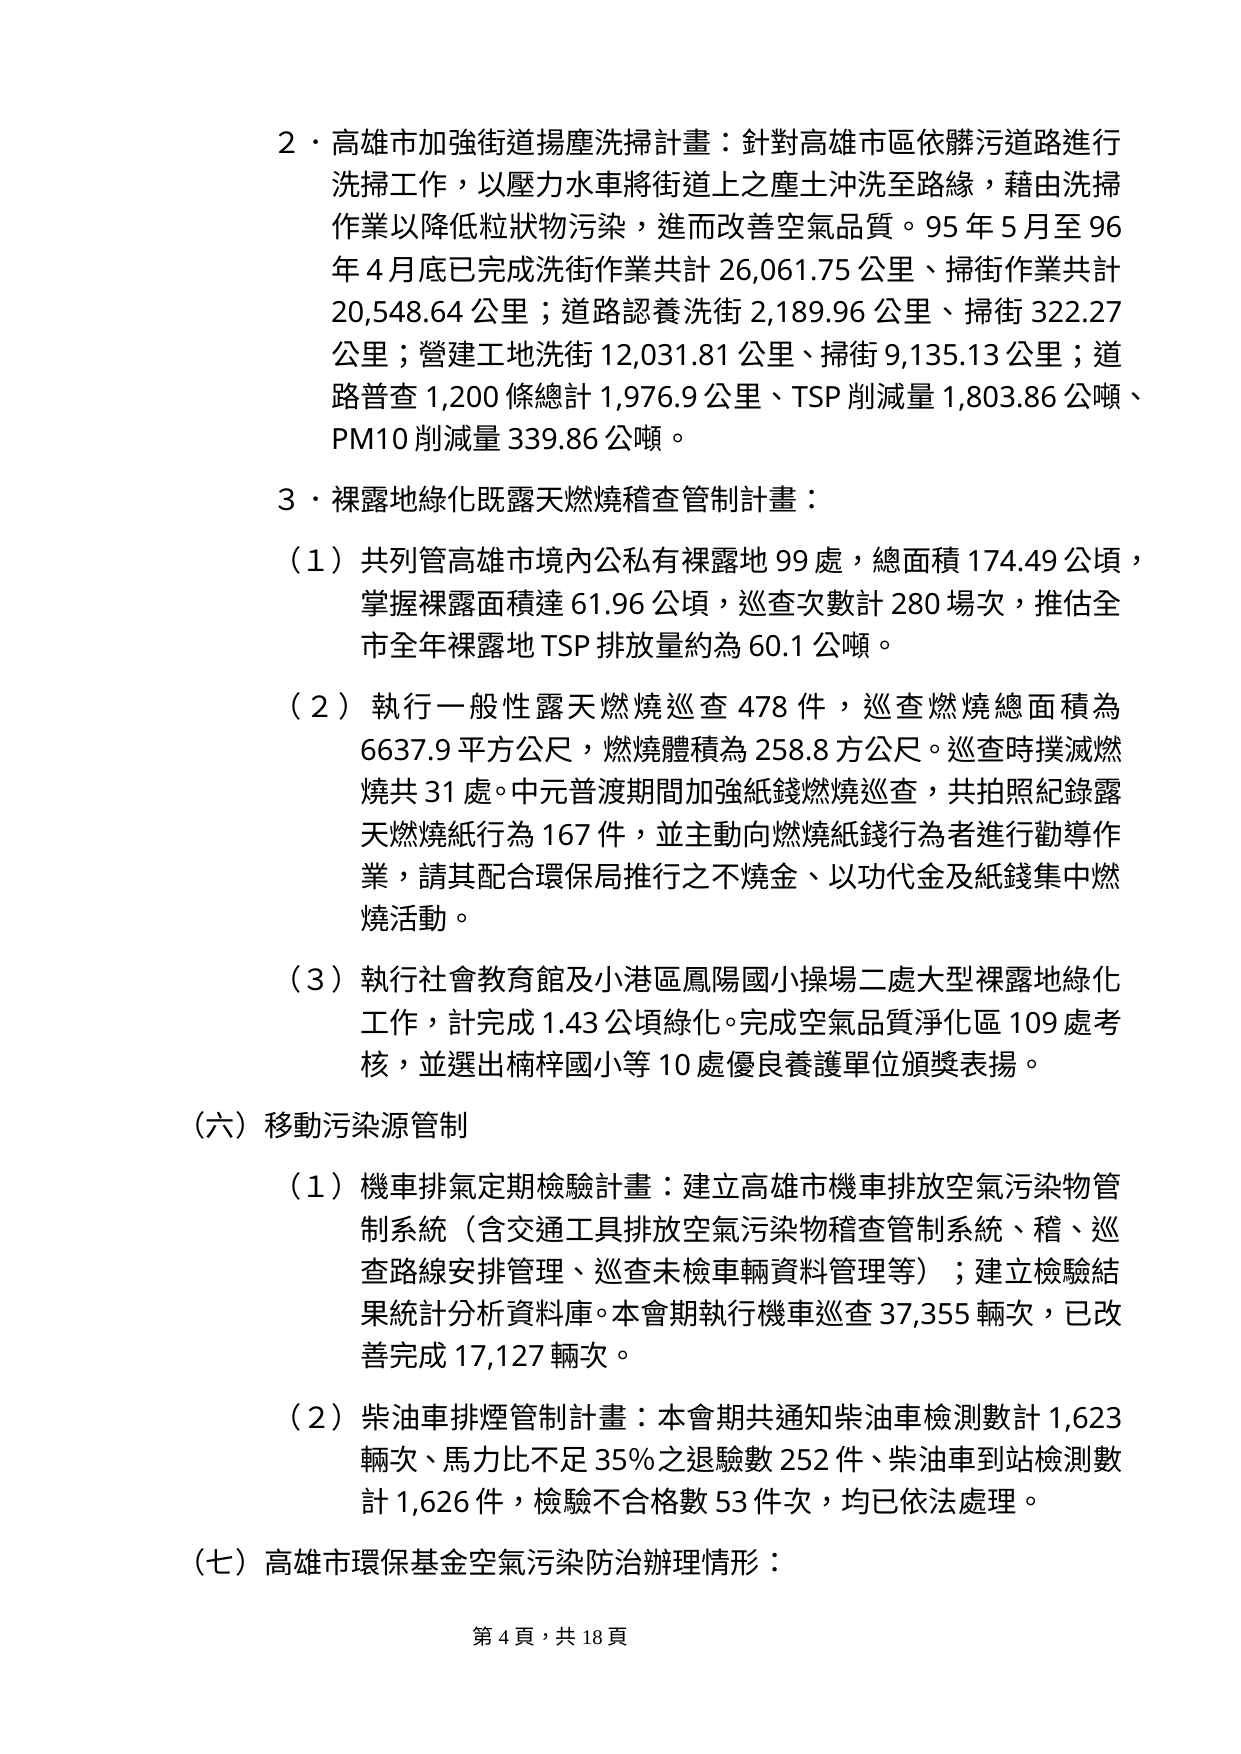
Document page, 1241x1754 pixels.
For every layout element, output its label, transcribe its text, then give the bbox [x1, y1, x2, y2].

text （２）執行一般性露天燃燒巡查478件，巡查燃燒總面積為6637.9平方公尺，燃燒體積為258.8方公尺。巡查時撲滅燃燒共31處。中元普渡期間加強紙錢燃燒巡查，共拍照紀錄露天燃燒紙行為167件，並主動向燃燒紙錢行為者進行勸導作業，請其配合環保局推行之不燒金、以功代金及紙錢集中燃燒活動。 [272, 684, 1122, 938]
text （１）機車排氣定期檢驗計畫：建立高雄市機車排放空氣污染物管制系統（含交通工具排放空氣污染物稽查管制系統、稽、巡查路線安排管理、巡查未檢車輛資料管理等）；建立檢驗結果統計分析資料庫。本會期執行機車巡查37,355輛次，已改善完成17,127輛次。 [272, 1164, 1122, 1375]
text （六）移動污染源管制 [118, 1103, 1122, 1145]
text （２）柴油車排煙管制計畫：本會期共通知柴油車檢測數計1,623輛次、馬力比不足35％之退驗數252件、柴油車到站檢測數計1,626件，檢驗不合格數53件次，均已依法處理。 [272, 1394, 1122, 1521]
text （３）執行社會教育館及小港區鳳陽國小操場二處大型裸露地綠化工作，計完成1.43公頃綠化。完成空氣品質淨化區109處考核，並選出楠梓國小等10處優良養護單位頒獎表揚。 [272, 957, 1122, 1084]
text （七）高雄市環保基金空氣污染防治辦理情形： [118, 1540, 1122, 1582]
text （１）共列管高雄市境內公私有裸露地99處，總面積174.49公頃，掌握裸露面積達61.96公頃，巡查次數計280場次，推估全市全年裸露地TSP排放量約為60.1公噸。 [272, 538, 1122, 665]
text ３．裸露地綠化既露天燃燒稽查管制計畫： [272, 477, 1122, 519]
text ２．高雄市加強街道揚塵洗掃計畫：針對高雄市區依髒污道路進行洗掃工作，以壓力水車將街道上之塵土沖洗至路緣，藉由洗掃作業以降低粒狀物污染，進而改善空氣品質。95年5月至96年4月底已完成洗街作業共計26,061.75公里、掃街作業共計20,548.64公里；道路認養洗街2,189.96公里、掃街322.27公里；營建工地洗街12,031.81公里、掃街9,135.13公里；道路普查1,200條總計1,976.9公里、TSP削減量1,803.86公噸、PM10削減量339.86公噸。 [272, 119, 1122, 458]
